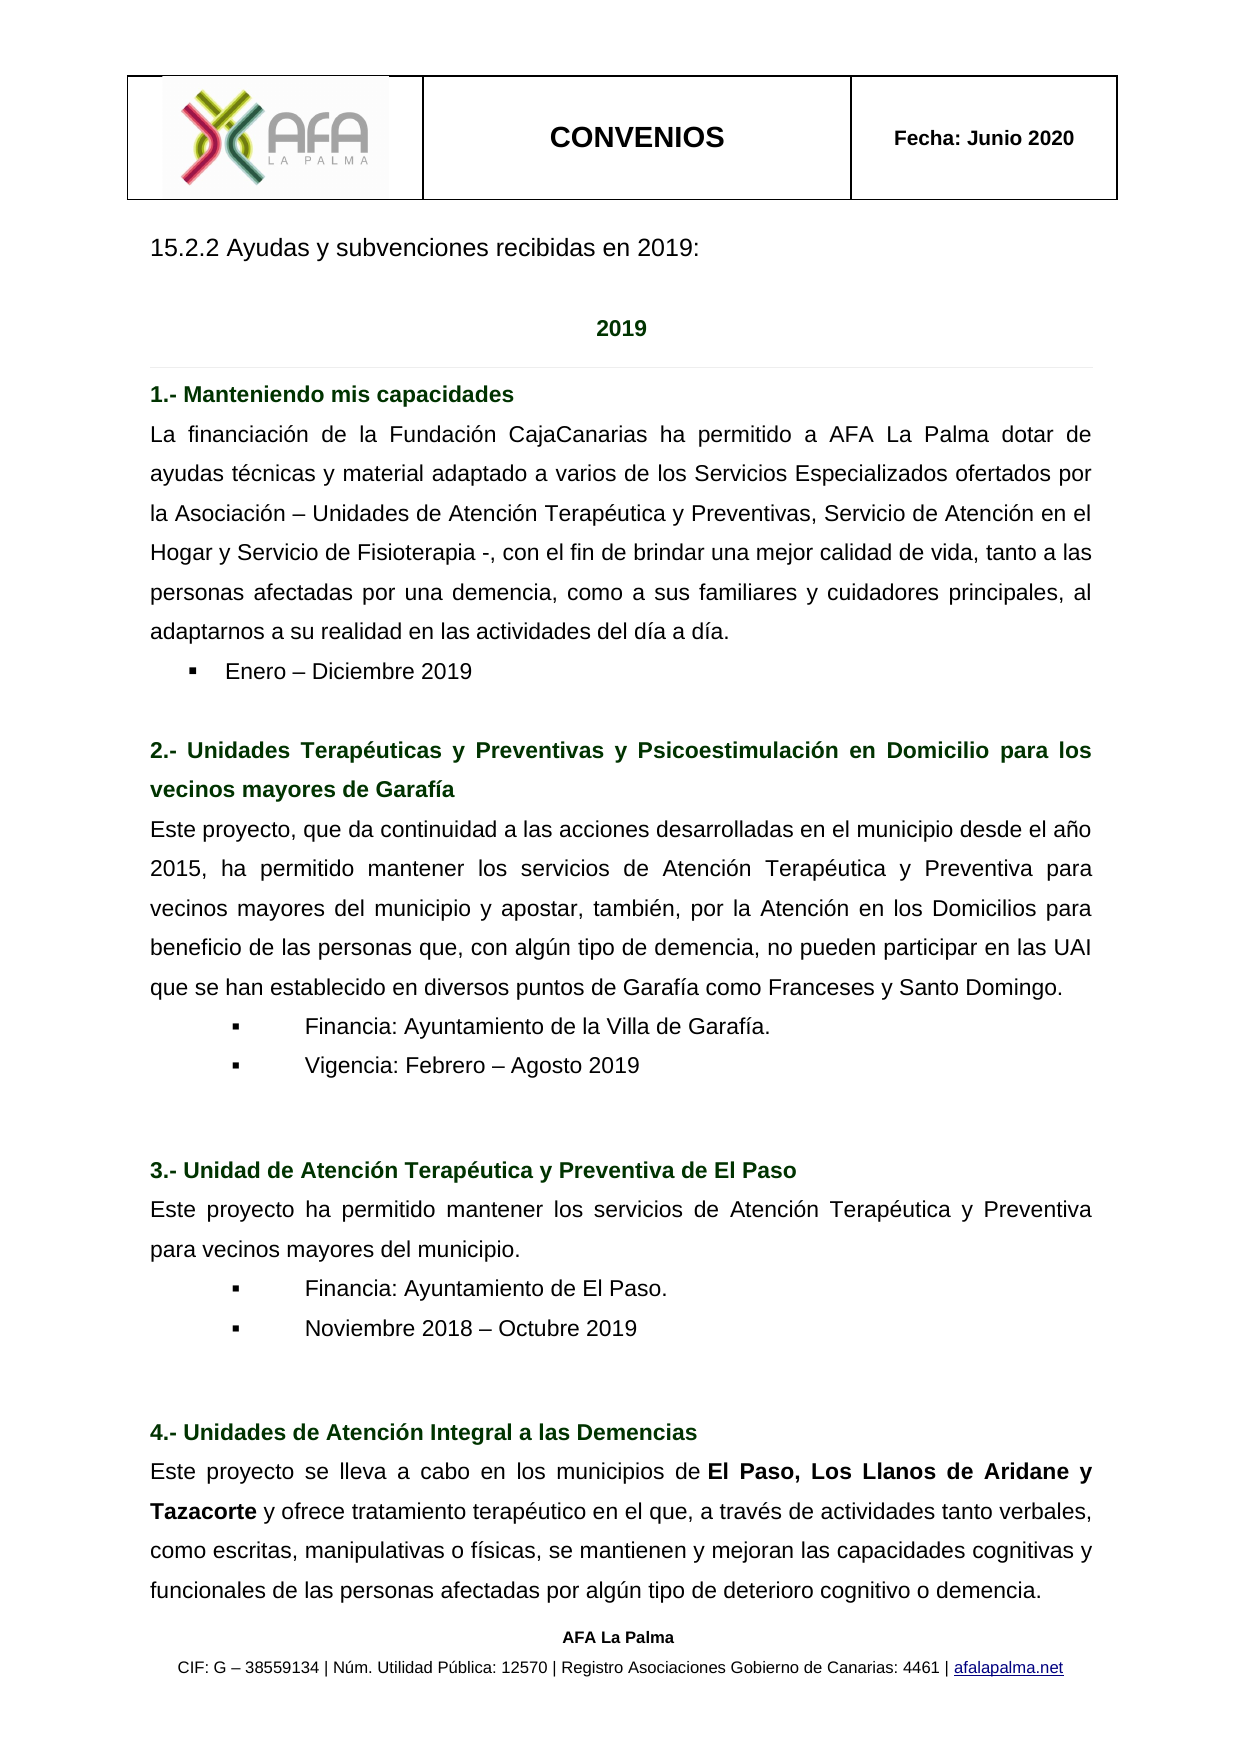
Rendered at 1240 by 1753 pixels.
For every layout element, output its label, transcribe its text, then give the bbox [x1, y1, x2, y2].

text Este proyecto ha permitido mantener los servicios de Atención Terapéutica y Preventiva para vecinos mayores del municipio. [150, 1196, 1093, 1262]
subtitle 2019 [150, 315, 1093, 367]
subtitle 4.- Unidades de Atención Integral a las Demencias [150, 1419, 1093, 1445]
text Este proyecto, que da continuidad a las acciones desarrolladas en el municipio desde el año 2015, ha permitido mantener los servicios de Atención Terapéutica y Preventiva para vecinos mayores del municipio y apostar, también, por la Atención en los Domicilios para beneficio de las personas que, con algún tipo de demencia, no pueden participar en las UAI que se han establecido en diversos puntos de Garafía como Franceses y Santo Domingo. [150, 816, 1093, 1000]
text La financiación de la Fundación CajaCanarias ha permitido a AFA La Palma dotar de ayudas técnicas y material adaptado a varios de los Servicios Especializados ofertados por la Asociación – Unidades de Atención Terapéutica y Preventivas, Servicio de Atención en el Hogar y Servicio de Fisioterapia -, con el fin de brindar una mejor calidad de vida, tanto a las personas afectadas por una demencia, como a sus familiares y cuidadores principales, al adaptarnos a su realidad en las actividades del día a día. [150, 421, 1093, 644]
list Vigencia: Febrero – Agosto 2019 [231, 1052, 1093, 1079]
list Financia: Ayuntamiento de la Villa de Garafía. [231, 1013, 1093, 1039]
list Noviembre 2018 – Octubre 2019 [231, 1314, 1093, 1341]
list Financia: Ayuntamiento de El Paso. [231, 1275, 1093, 1301]
subtitle 3.- Unidad de Atención Terapéutica y Preventiva de El Paso [150, 1157, 1093, 1183]
text 15.2.2 Ayudas y subvenciones recibidas en 2019: [150, 233, 1093, 261]
subtitle 2.- Unidades Terapéuticas y Preventivas y Psicoestimulación en Domicilio para los vecinos mayores de Garafía [150, 737, 1093, 802]
list Enero – Diciembre 2019 [187, 658, 1093, 684]
text Este proyecto se lleva a cabo en los municipios de El Paso, Los Llanos de Aridane y Tazacorte y ofrece tratamiento terapéutico en el que, a través de actividades tanto verbales, como escritas, manipulativas o físicas, se mantienen y mejoran las capacidades cognitivas y funcionales de las personas afectadas por algún tipo de deterioro cognitivo o demencia. [150, 1458, 1093, 1603]
subtitle 1.- Manteniendo mis capacidades [150, 381, 1093, 408]
